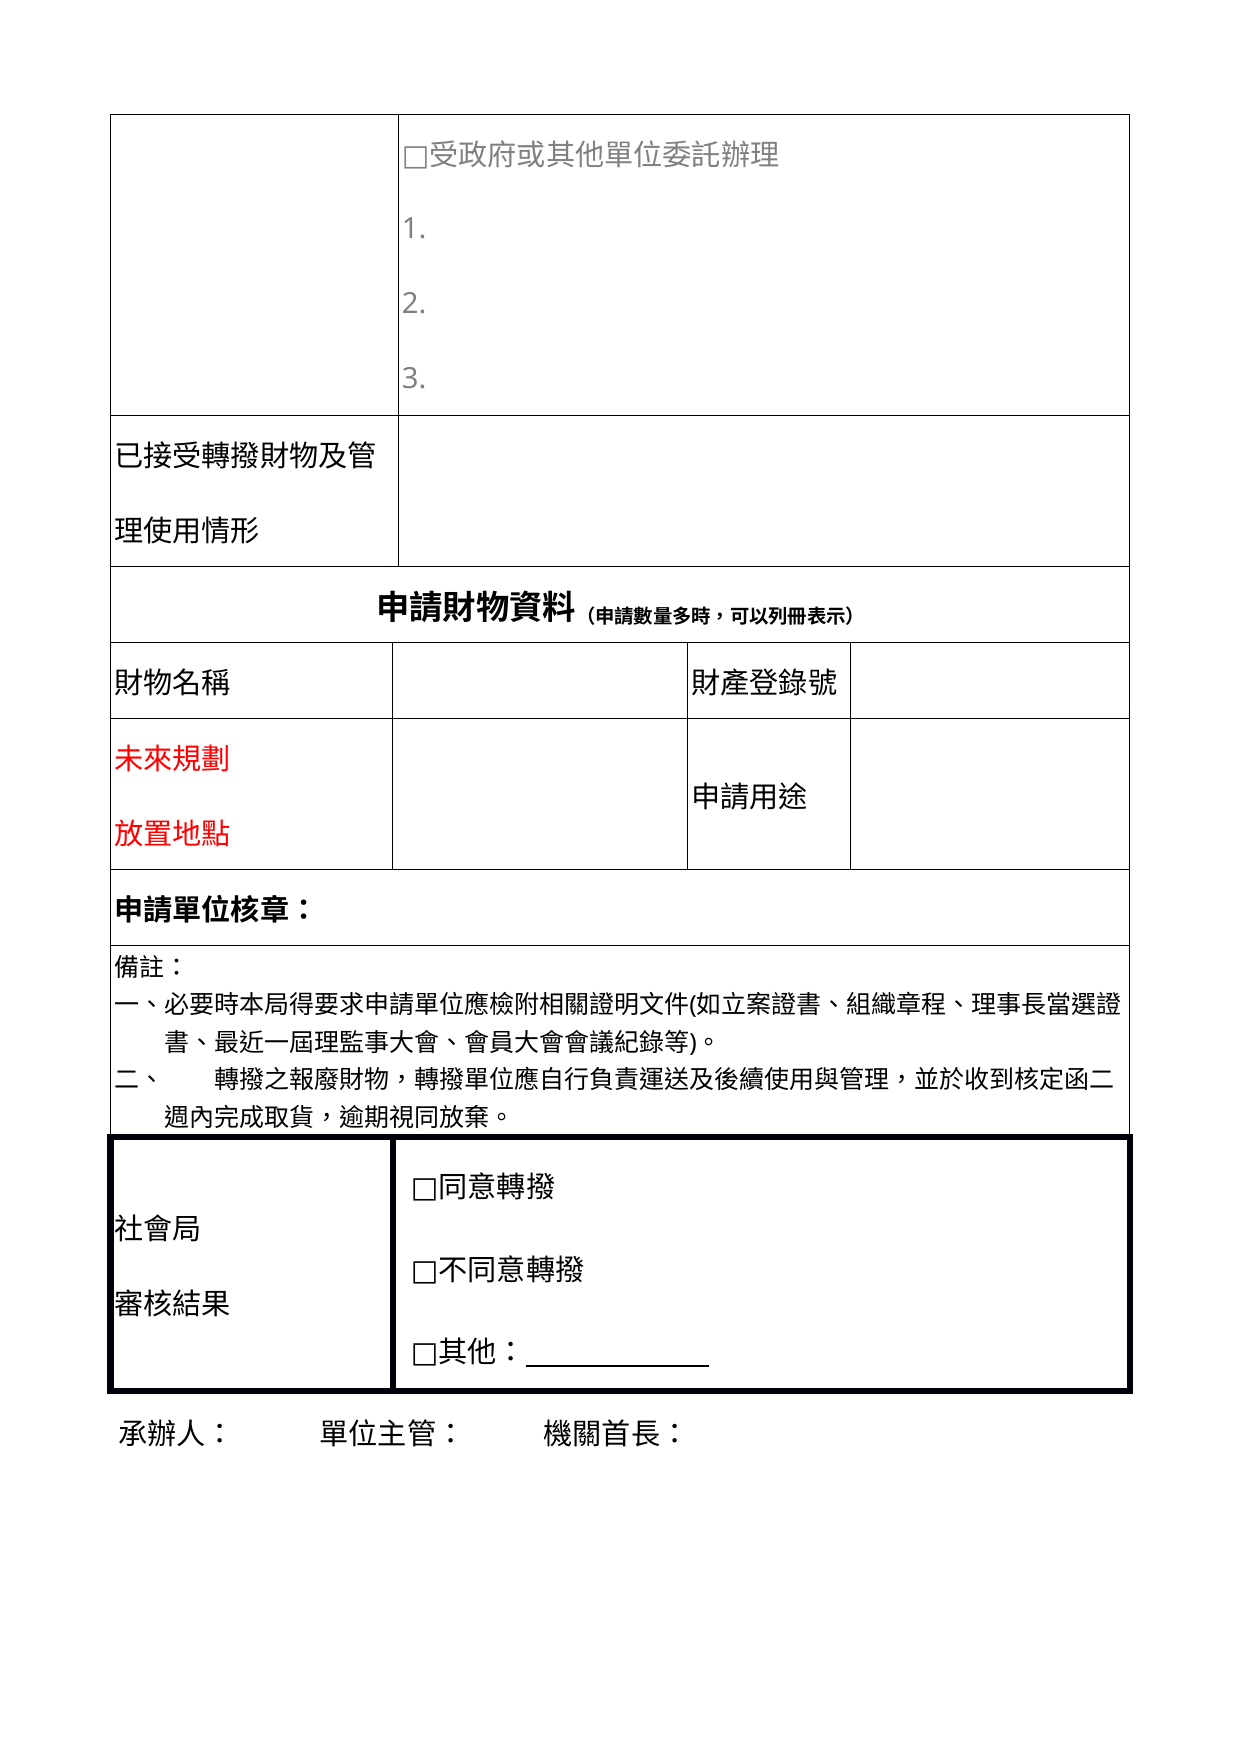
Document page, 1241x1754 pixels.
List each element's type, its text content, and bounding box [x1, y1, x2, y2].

table_cell 已接受轉撥財物及管理使用情形 [111, 416, 398, 566]
table_cell 財產登錄號 [688, 643, 850, 718]
table_cell [393, 719, 687, 869]
table_cell 申請單位核章： [111, 870, 1129, 945]
table_cell 備註： 必要時本局得要求申請單位應檢附相關證明文件(如立案證書、組織章程、理事長當選證書、最近一屆理監事大會、會員大會會議紀錄等)。 轉撥之報廢財物，轉撥單位應自行負責運送及後續使用與管理，並於收到核定函二週內完成取貨，逾期視同放棄。 [111, 946, 1129, 1134]
table_cell 財物名稱 [111, 643, 392, 718]
table_cell 社會局 審核結果 [114, 1140, 390, 1388]
table_cell [851, 643, 1129, 718]
text 承辦人： 單位主管： 機關首長： [118, 1394, 1122, 1544]
table_cell [851, 719, 1129, 869]
table_cell 未來規劃 放置地點 [111, 719, 392, 869]
table_cell [111, 115, 398, 415]
table_cell 申請用途 [688, 719, 850, 869]
table_cell □受政府或其他單位委託辦理 1. 2. 3. [399, 115, 1129, 415]
table_cell [399, 416, 1129, 566]
table_cell 申請財物資料（申請數量多時，可以列冊表示） [111, 567, 1129, 642]
table_cell □同意轉撥 □不同意轉撥 □其他： [396, 1140, 1127, 1388]
table_cell [393, 643, 687, 718]
